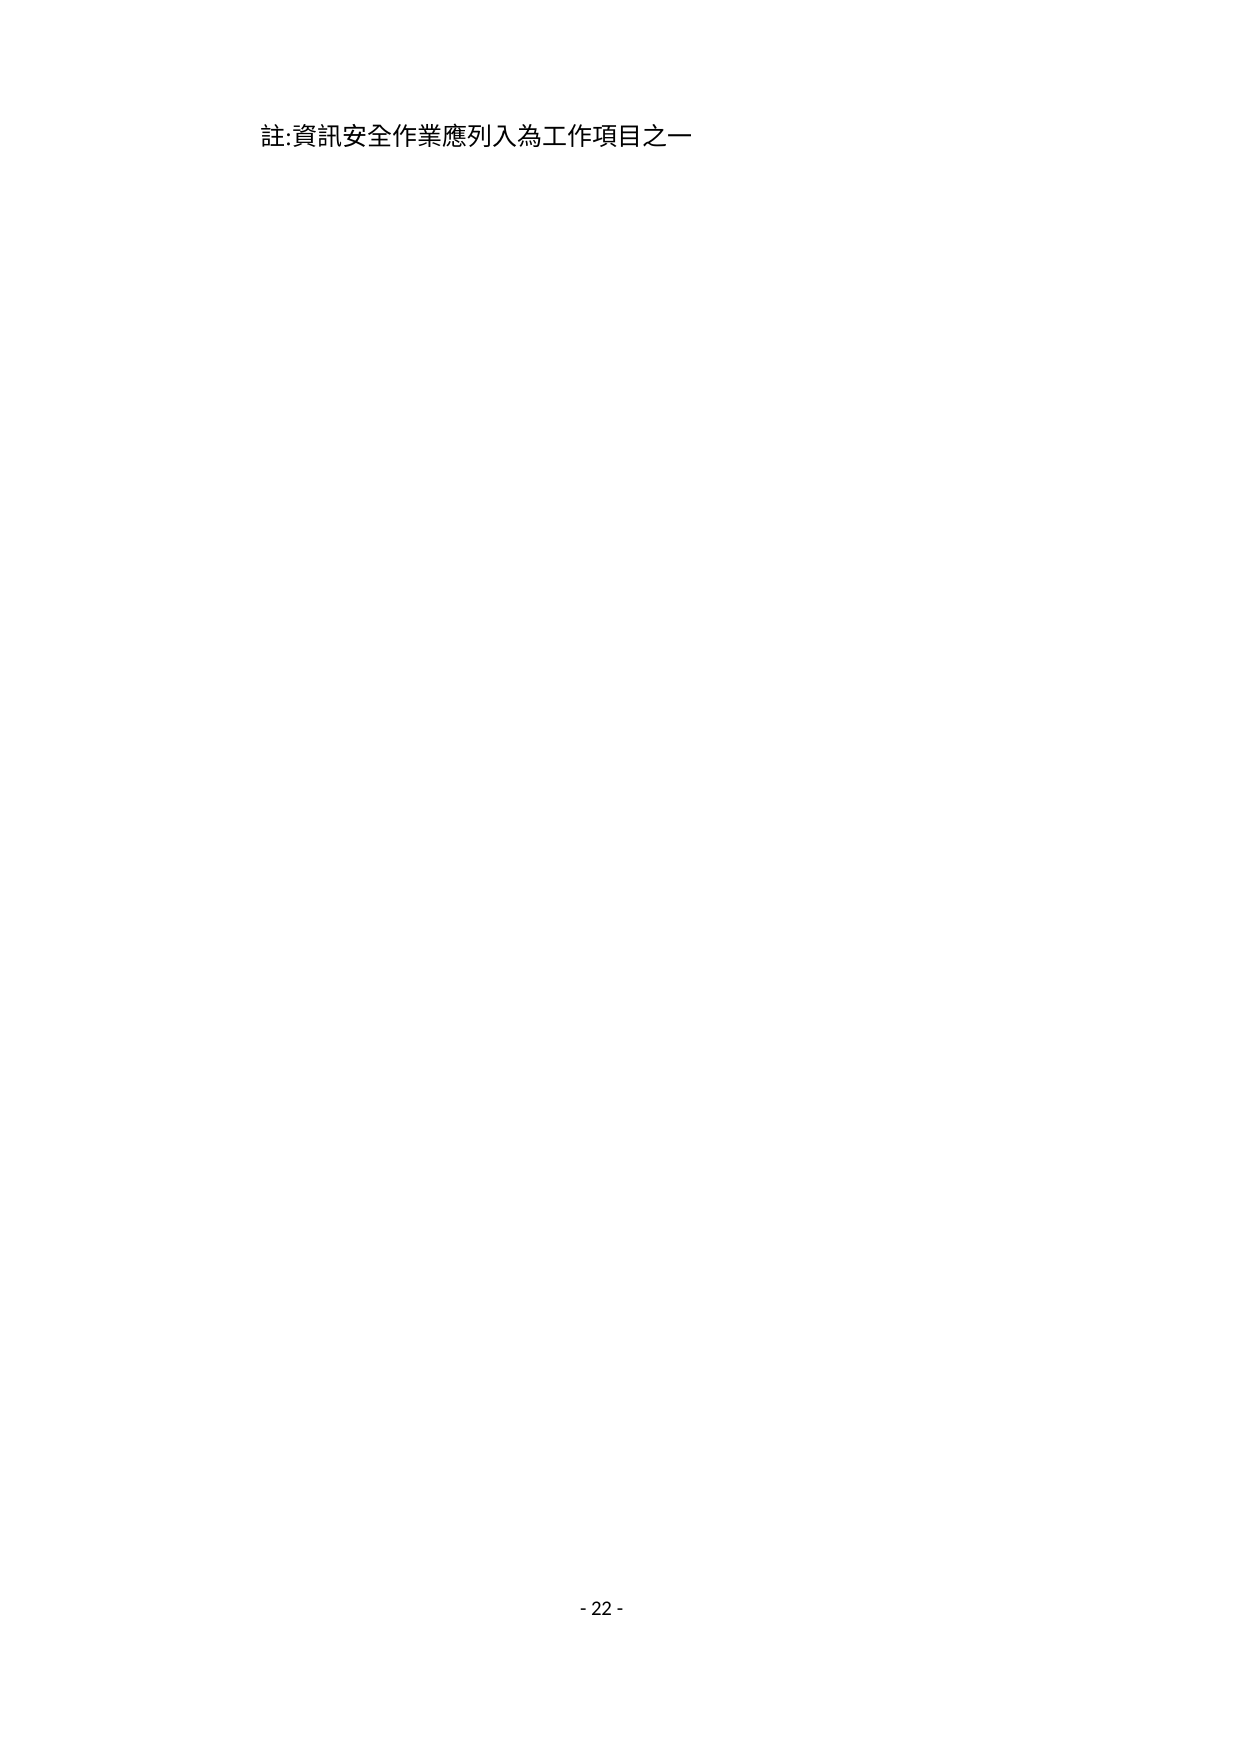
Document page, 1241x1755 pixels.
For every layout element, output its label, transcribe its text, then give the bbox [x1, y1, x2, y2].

text 註:資訊安全作業應列入為工作項目之一 [260, 115, 1081, 152]
